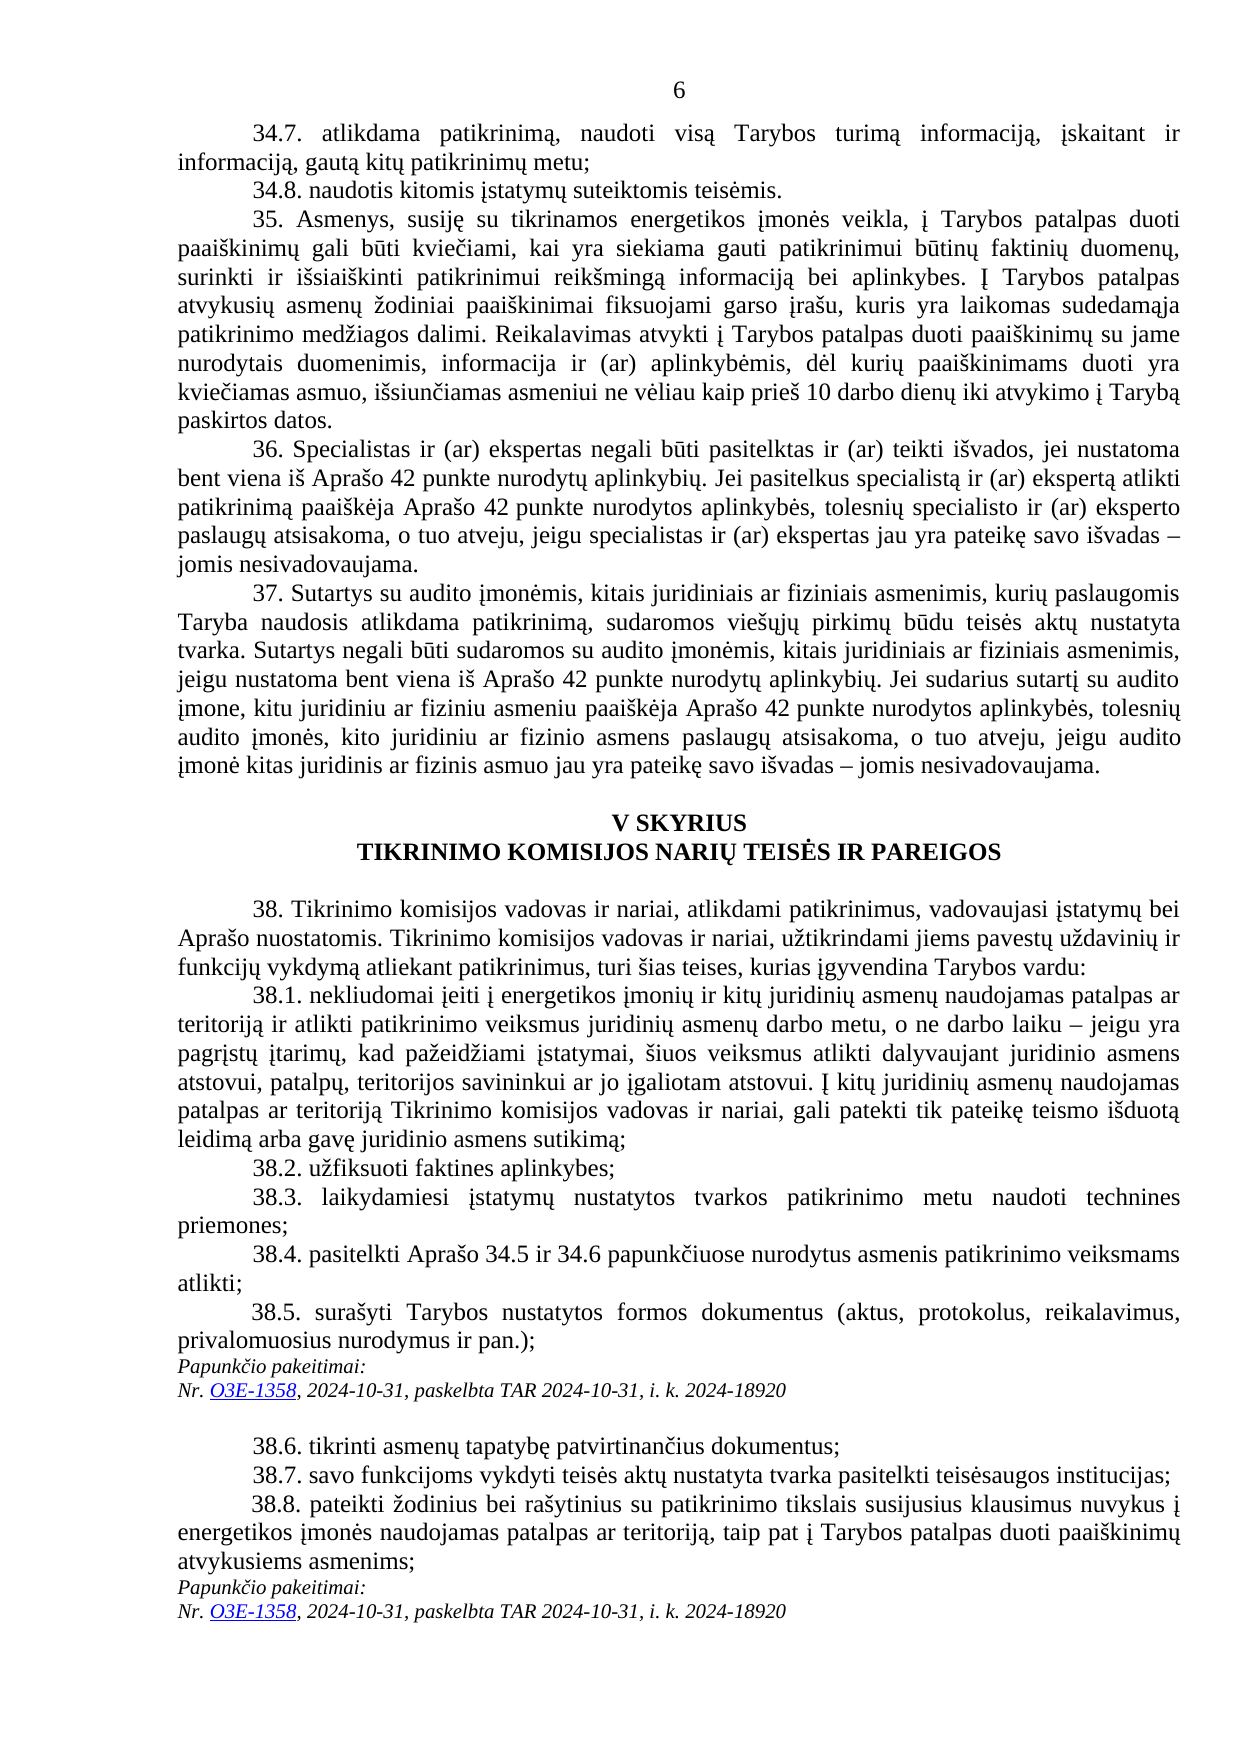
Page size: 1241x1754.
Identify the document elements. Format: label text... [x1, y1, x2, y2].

text Papunkčio pakeitimai: [177, 1575, 1181, 1599]
text 35. Asmenys, susiję su tikrinamos energetikos įmonės veikla, į Tarybos patalpas duoti paaiškinimų gali būti kviečiami, kai yra siekiama gauti patikrinimui būtinų faktinių duomenų, surinkti ir išsiaiškinti patikrinimui reikšmingą informaciją bei aplinkybes. Į Tarybos patalpas atvykusių asmenų žodiniai paaiškinimai fiksuojami garso įrašu, kuris yra laikomas sudedamąja patikrinimo medžiagos dalimi. Reikalavimas atvykti į Tarybos patalpas duoti paaiškinimų su jame nurodytais duomenimis, informacija ir (ar) aplinkybėmis, dėl kurių paaiškinimams duoti yra kviečiamas asmuo, išsiunčiamas asmeniui ne vėliau kaip prieš 10 darbo dienų iki atvykimo į Tarybą paskirtos datos. [177, 204, 1181, 434]
text 38.8. pateikti žodinius bei rašytinius su patikrinimo tikslais susijusius klausimus nuvykus į energetikos įmonės naudojamas patalpas ar teritoriją, taip pat į Tarybos patalpas duoti paaiškinimų atvykusiems asmenims; [177, 1489, 1181, 1575]
text 38.1. nekliudomai įeiti į energetikos įmonių ir kitų juridinių asmenų naudojamas patalpas ar teritoriją ir atlikti patikrinimo veiksmus juridinių asmenų darbo metu, o ne darbo laiku – jeigu yra pagrįstų įtarimų, kad pažeidžiami įstatymai, šiuos veiksmus atlikti dalyvaujant juridinio asmens atstovui, patalpų, teritorijos savininkui ar jo įgaliotam atstovui. Į kitų juridinių asmenų naudojamas patalpas ar teritoriją Tikrinimo komisijos vadovas ir nariai, gali patekti tik pateikę teismo išduotą leidimą arba gavę juridinio asmens sutikimą; [177, 981, 1181, 1153]
text 34.7. atlikdama patikrinimą, naudoti visą Tarybos turimą informaciją, įskaitant ir informaciją, gautą kitų patikrinimų metu; [177, 118, 1181, 176]
text TIKRINIMO KOMISIJOS NARIŲ TEISĖS IR PAREIGOS [177, 837, 1181, 866]
text Nr. O3E-1358, 2024-10-31, paskelbta TAR 2024-10-31, i. k. 2024-18920 [177, 1599, 1181, 1623]
text Papunkčio pakeitimai: [177, 1354, 1181, 1378]
text 38. Tikrinimo komisijos vadovas ir nariai, atlikdami patikrinimus, vadovaujasi įstatymų bei Aprašo nuostatomis. Tikrinimo komisijos vadovas ir nariai, užtikrindami jiems pavestų uždavinių ir funkcijų vykdymą atliekant patikrinimus, turi šias teises, kurias įgyvendina Tarybos vardu: [177, 894, 1181, 981]
text 38.4. pasitelkti Aprašo 34.5 ir 34.6 papunkčiuose nurodytus asmenis patikrinimo veiksmams atlikti; [177, 1239, 1181, 1297]
text 38.6. tikrinti asmenų tapatybę patvirtinančius dokumentus; [177, 1431, 1181, 1460]
text 34.8. naudotis kitomis įstatymų suteiktomis teisėmis. [177, 176, 1181, 204]
text 38.7. savo funkcijoms vykdyti teisės aktų nustatyta tvarka pasitelkti teisėsaugos institucijas; [177, 1460, 1181, 1489]
text 37. Sutartys su audito įmonėmis, kitais juridiniais ar fiziniais asmenimis, kurių paslaugomis Taryba naudosis atlikdama patikrinimą, sudaromos viešųjų pirkimų būdu teisės aktų nustatyta tvarka. Sutartys negali būti sudaromos su audito įmonėmis, kitais juridiniais ar fiziniais asmenimis, jeigu nustatoma bent viena iš Aprašo 42 punkte nurodytų aplinkybių. Jei sudarius sutartį su audito įmone, kitu juridiniu ar fiziniu asmeniu paaiškėja Aprašo 42 punkte nurodytos aplinkybės, tolesnių audito įmonės, kito juridiniu ar fizinio asmens paslaugų atsisakoma, o tuo atveju, jeigu audito įmonė kitas juridinis ar fizinis asmuo jau yra pateikę savo išvadas – jomis nesivadovaujama. [177, 578, 1181, 779]
text 36. Specialistas ir (ar) ekspertas negali būti pasitelktas ir (ar) teikti išvados, jei nustatoma bent viena iš Aprašo 42 punkte nurodytų aplinkybių. Jei pasitelkus specialistą ir (ar) ekspertą atlikti patikrinimą paaiškėja Aprašo 42 punkte nurodytos aplinkybės, tolesnių specialisto ir (ar) eksperto paslaugų atsisakoma, o tuo atveju, jeigu specialistas ir (ar) ekspertas jau yra pateikę savo išvadas – jomis nesivadovaujama. [177, 434, 1181, 578]
text 38.2. užfiksuoti faktines aplinkybes; [177, 1153, 1181, 1182]
text 38.3. laikydamiesi įstatymų nustatytos tvarkos patikrinimo metu naudoti technines priemones; [177, 1182, 1181, 1239]
text Nr. O3E-1358, 2024-10-31, paskelbta TAR 2024-10-31, i. k. 2024-18920 [177, 1378, 1181, 1402]
text V SKYRIUS [177, 808, 1181, 837]
text 38.5. surašyti Tarybos nustatytos formos dokumentus (aktus, protokolus, reikalavimus, privalomuosius nurodymus ir pan.); [177, 1297, 1181, 1354]
